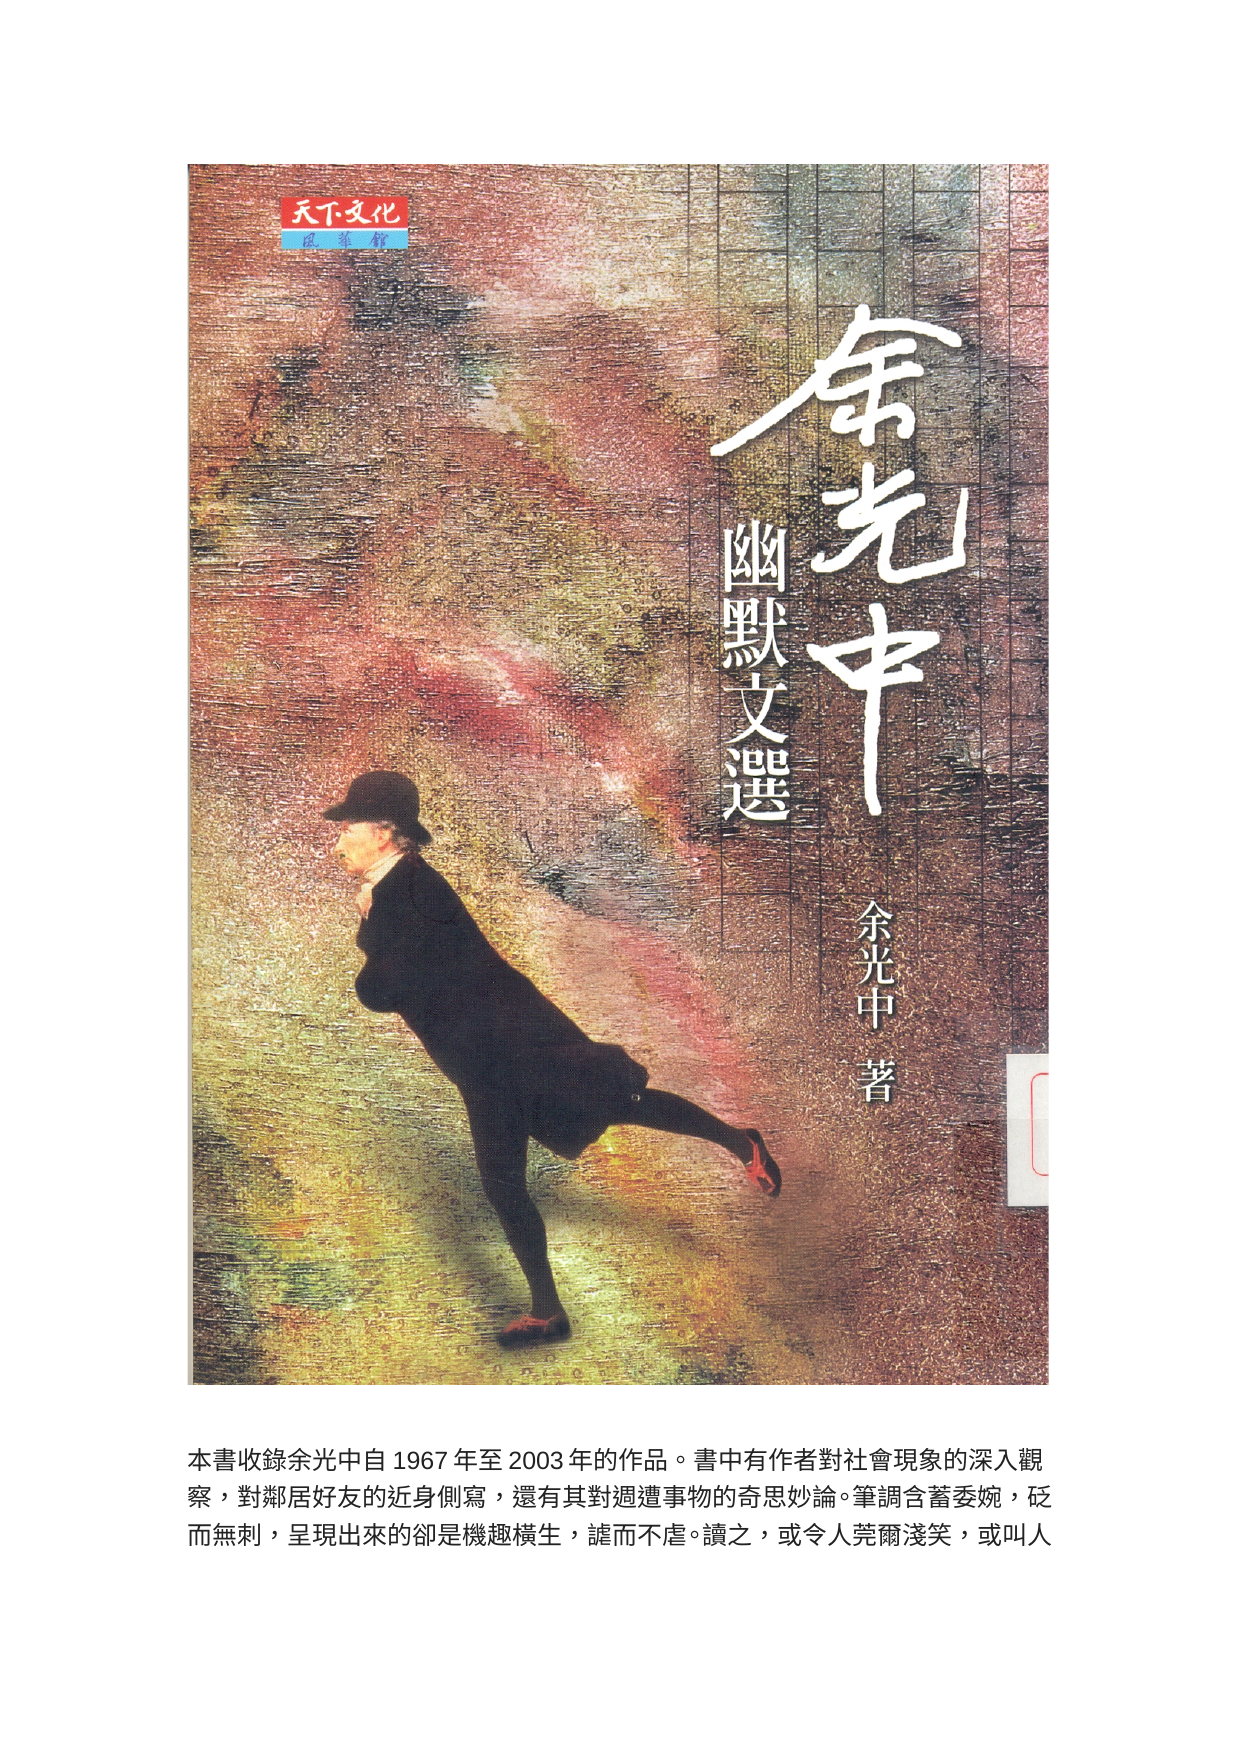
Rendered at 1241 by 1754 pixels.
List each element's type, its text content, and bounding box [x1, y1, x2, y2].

text 本書收錄余光中自1967年至2003年的作品。書中有作者對社會現象的深入觀察，對鄰居好友的近身側寫，還有其對週遭事物的奇思妙論。筆調含蓄委婉，砭而無刺，呈現出來的卻是機趣橫生，謔而不虐。讀之，或令人莞爾淺笑，或叫人 [187, 1439, 1053, 1552]
